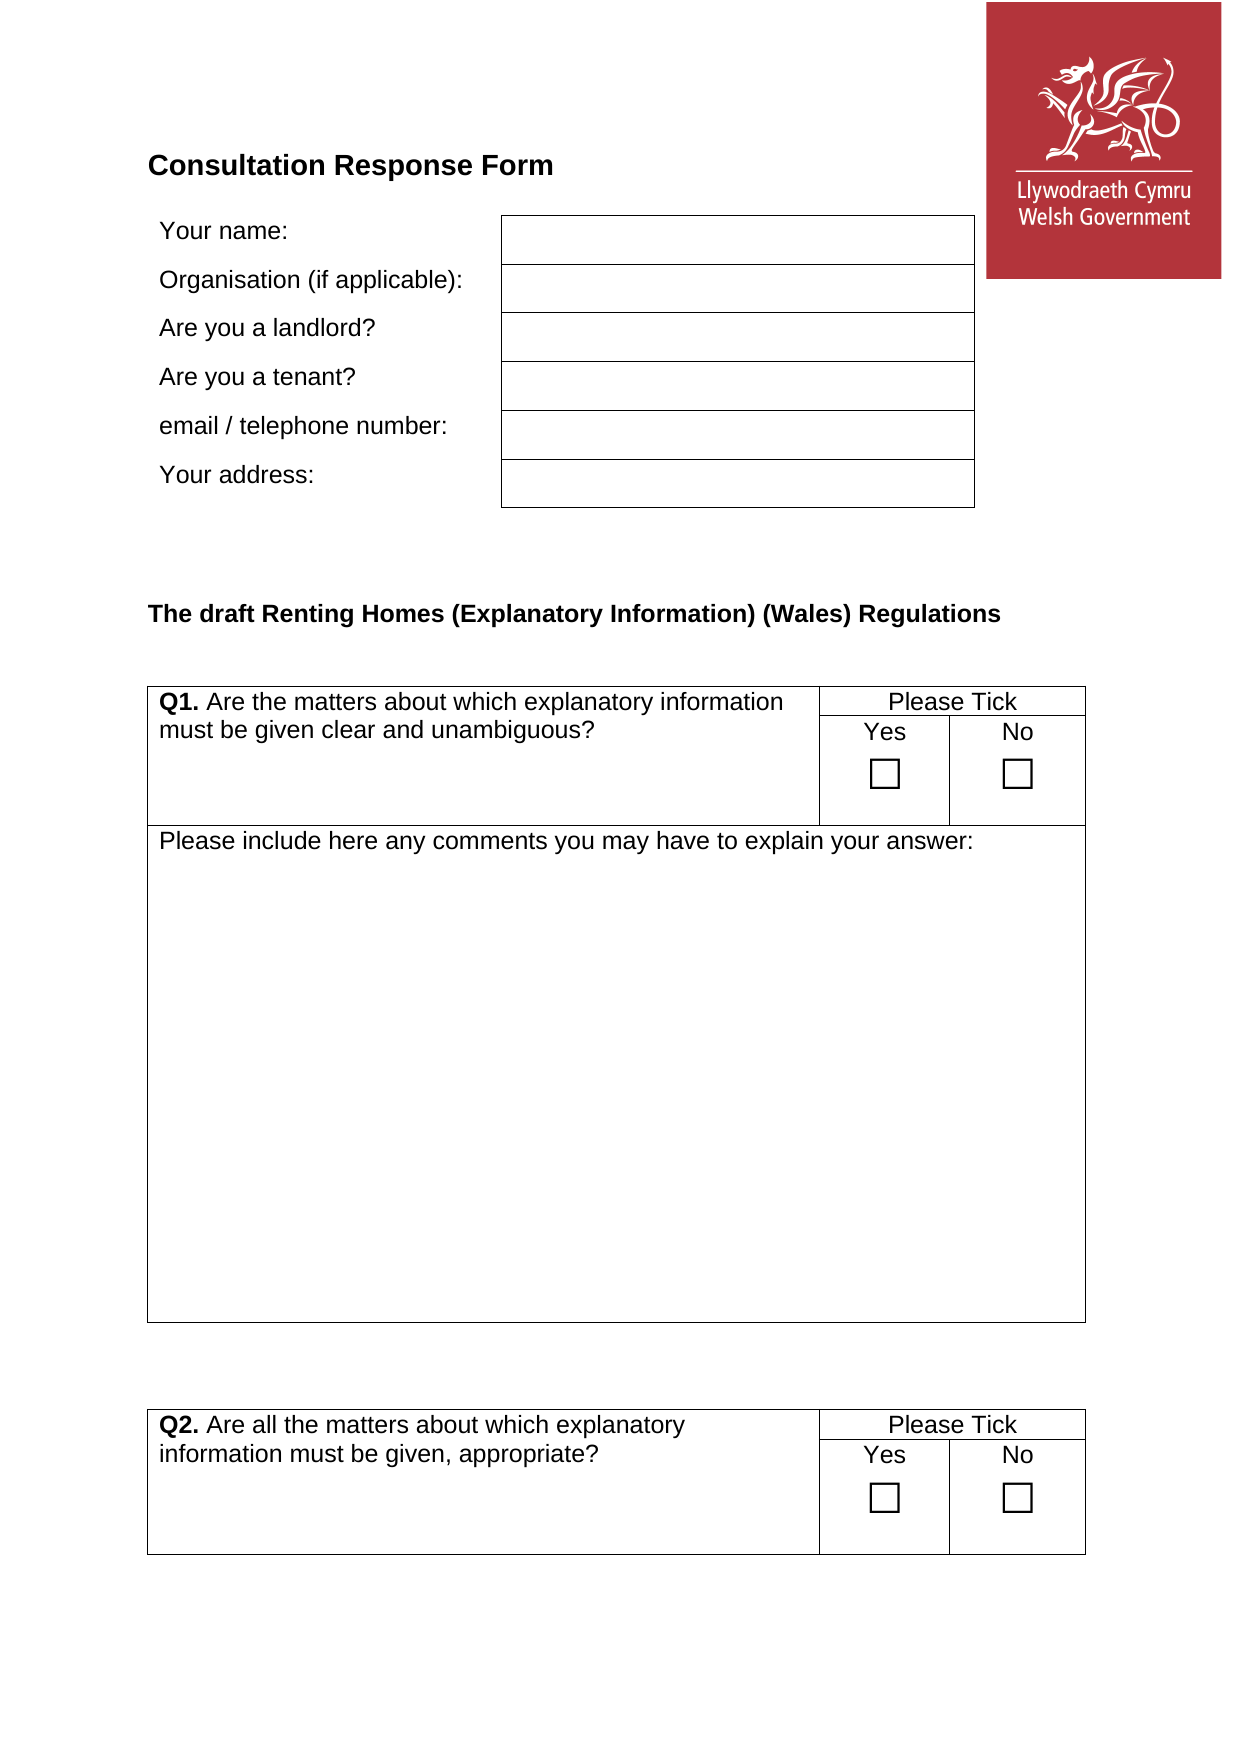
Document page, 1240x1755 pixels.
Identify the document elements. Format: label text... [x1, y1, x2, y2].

table_cell [502, 362, 974, 410]
table_header Please Tick [820, 1410, 1085, 1439]
table_cell [502, 460, 974, 507]
table_cell [502, 265, 974, 312]
text Consultation Response Form [148, 148, 986, 181]
table_header Q1. Are the matters about which explanatory information must be given clear and unambiguous? [148, 687, 819, 825]
list The draft Renting Homes (Explanatory Information) (Wales) Regulations [148, 599, 1122, 628]
table_cell email / telephone number: [148, 410, 501, 458]
table_header [502, 216, 974, 263]
table_header Q2. Are all the matters about which explanatory information must be given, appropriate? [148, 1410, 819, 1554]
table_cell Are you a landlord? [148, 312, 501, 361]
table_cell Your address: [148, 459, 501, 507]
table_cell Are you a tenant? [148, 361, 501, 410]
table_header Your name: [148, 215, 501, 263]
table_cell Yes ☐ [820, 716, 949, 825]
table_cell Please include here any comments you may have to explain your answer: [148, 826, 1085, 1322]
table_cell Organisation (if applicable): [148, 264, 501, 312]
table_cell [502, 313, 974, 361]
table_cell No ☐ [950, 716, 1085, 825]
table_cell No ☐ [950, 1440, 1085, 1554]
table_cell [502, 411, 974, 458]
table_header Please Tick [820, 687, 1085, 715]
table_cell Yes ☐ [820, 1440, 949, 1554]
